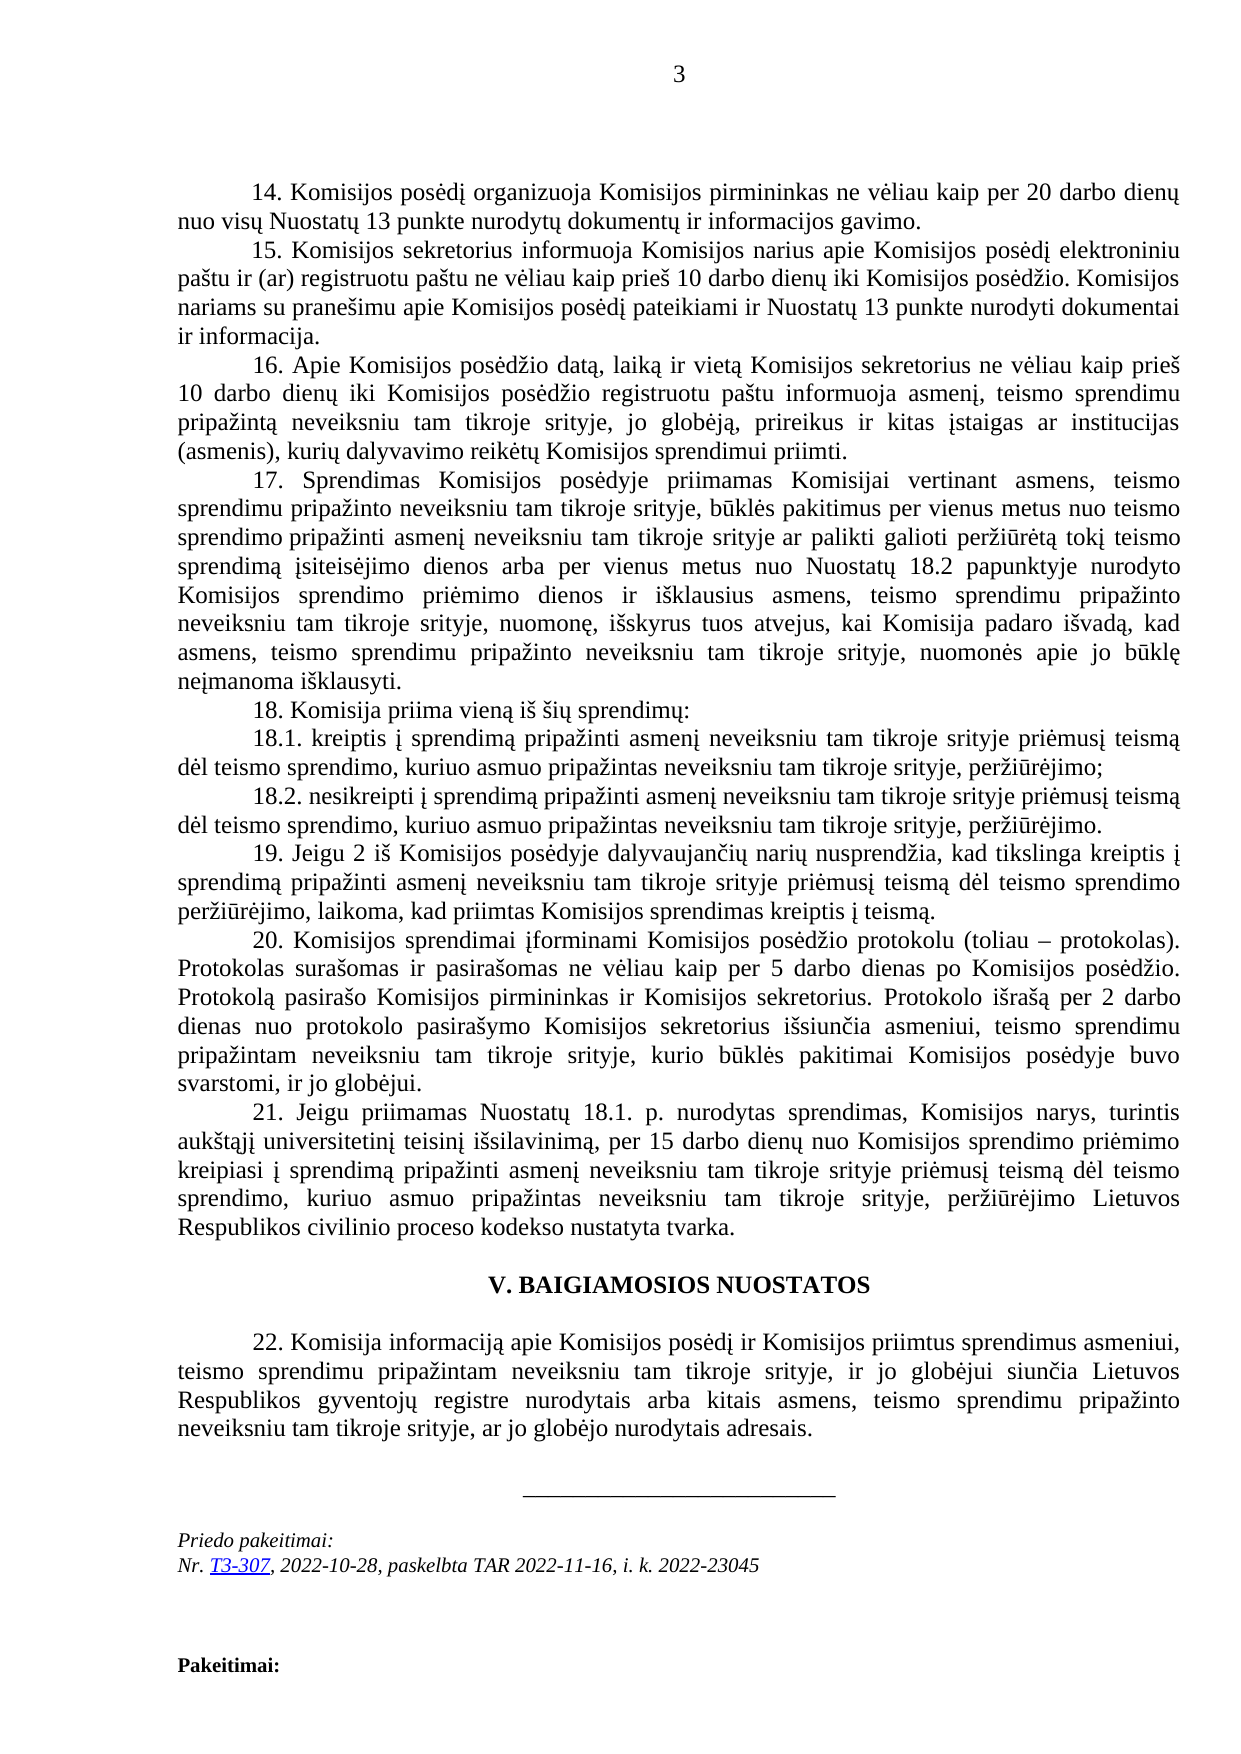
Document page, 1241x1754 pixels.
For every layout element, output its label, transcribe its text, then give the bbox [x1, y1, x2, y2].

text 15. Komisijos sekretorius informuoja Komisijos narius apie Komisijos posėdį elektroniniu paštu ir (ar) registruotu paštu ne vėliau kaip prieš 10 darbo dienų iki Komisijos posėdžio. Komisijos nariams su pranešimu apie Komisijos posėdį pateikiami ir Nuostatų 13 punkte nurodyti dokumentai ir informacija. [177, 235, 1181, 350]
text Pakeitimai: [177, 1653, 1181, 1677]
text 14. Komisijos posėdį organizuoja Komisijos pirmininkas ne vėliau kaip per 20 darbo dienų nuo visų Nuostatų 13 punkte nurodytų dokumentų ir informacijos gavimo. [177, 177, 1181, 235]
text 19. Jeigu 2 iš Komisijos posėdyje dalyvaujančių narių nusprendžia, kad tikslinga kreiptis į sprendimą pripažinti asmenį neveiksniu tam tikroje srityje priėmusį teismą dėl teismo sprendimo peržiūrėjimo, laikoma, kad priimtas Komisijos sprendimas kreiptis į teismą. [177, 838, 1181, 925]
text Nr. T3-307, 2022-10-28, paskelbta TAR 2022-11-16, i. k. 2022-23045 [177, 1552, 1181, 1577]
text _________________________ [177, 1471, 1181, 1500]
text 18.1. kreiptis į sprendimą pripažinti asmenį neveiksniu tam tikroje srityje priėmusį teismą dėl teismo sprendimo, kuriuo asmuo pripažintas neveiksniu tam tikroje srityje, peržiūrėjimo; [177, 723, 1181, 781]
text 21. Jeigu priimamas Nuostatų 18.1. p. nurodytas sprendimas, Komisijos narys, turintis aukštąjį universitetinį teisinį išsilavinimą, per 15 darbo dienų nuo Komisijos sprendimo priėmimo kreipiasi į sprendimą pripažinti asmenį neveiksniu tam tikroje srityje priėmusį teismą dėl teismo sprendimo, kuriuo asmuo pripažintas neveiksniu tam tikroje srityje, peržiūrėjimo Lietuvos Respublikos civilinio proceso kodekso nustatyta tvarka. [177, 1097, 1181, 1241]
text V. BAIGIAMOSIOS NUOSTATOS [177, 1270, 1181, 1298]
text 20. Komisijos sprendimai įforminami Komisijos posėdžio protokolu (toliau – protokolas). Protokolas surašomas ir pasirašomas ne vėliau kaip per 5 darbo dienas po Komisijos posėdžio. Protokolą pasirašo Komisijos pirmininkas ir Komisijos sekretorius. Protokolo išrašą per 2 darbo dienas nuo protokolo pasirašymo Komisijos sekretorius išsiunčia asmeniui, teismo sprendimu pripažintam neveiksniu tam tikroje srityje, kurio būklės pakitimai Komisijos posėdyje buvo svarstomi, ir jo globėjui. [177, 925, 1181, 1097]
text 16. Apie Komisijos posėdžio datą, laiką ir vietą Komisijos sekretorius ne vėliau kaip prieš 10 darbo dienų iki Komisijos posėdžio registruotu paštu informuoja asmenį, teismo sprendimu pripažintą neveiksniu tam tikroje srityje, jo globėją, prireikus ir kitas įstaigas ar institucijas (asmenis), kurių dalyvavimo reikėtų Komisijos sprendimui priimti. [177, 350, 1181, 465]
text 18.2. nesikreipti į sprendimą pripažinti asmenį neveiksniu tam tikroje srityje priėmusį teismą dėl teismo sprendimo, kuriuo asmuo pripažintas neveiksniu tam tikroje srityje, peržiūrėjimo. [177, 781, 1181, 838]
text 18. Komisija priima vieną iš šių sprendimų: [177, 695, 1181, 723]
text Priedo pakeitimai: [177, 1528, 1181, 1552]
text 22. Komisija informaciją apie Komisijos posėdį ir Komisijos priimtus sprendimus asmeniui, teismo sprendimu pripažintam neveiksniu tam tikroje srityje, ir jo globėjui siunčia Lietuvos Respublikos gyventojų registre nurodytais arba kitais asmens, teismo sprendimu pripažinto neveiksniu tam tikroje srityje, ar jo globėjo nurodytais adresais. [177, 1327, 1181, 1442]
text 17. Sprendimas Komisijos posėdyje priimamas Komisijai vertinant asmens, teismo sprendimu pripažinto neveiksniu tam tikroje srityje, būklės pakitimus per vienus metus nuo teismo sprendimo pripažinti asmenį neveiksniu tam tikroje srityje ar palikti galioti peržiūrėtą tokį teismo sprendimą įsiteisėjimo dienos arba per vienus metus nuo Nuostatų 18.2 papunktyje nurodyto Komisijos sprendimo priėmimo dienos ir išklausius asmens, teismo sprendimu pripažinto neveiksniu tam tikroje srityje, nuomonę, išskyrus tuos atvejus, kai Komisija padaro išvadą, kad asmens, teismo sprendimu pripažinto neveiksniu tam tikroje srityje, nuomonės apie jo būklę neįmanoma išklausyti. [177, 465, 1181, 695]
